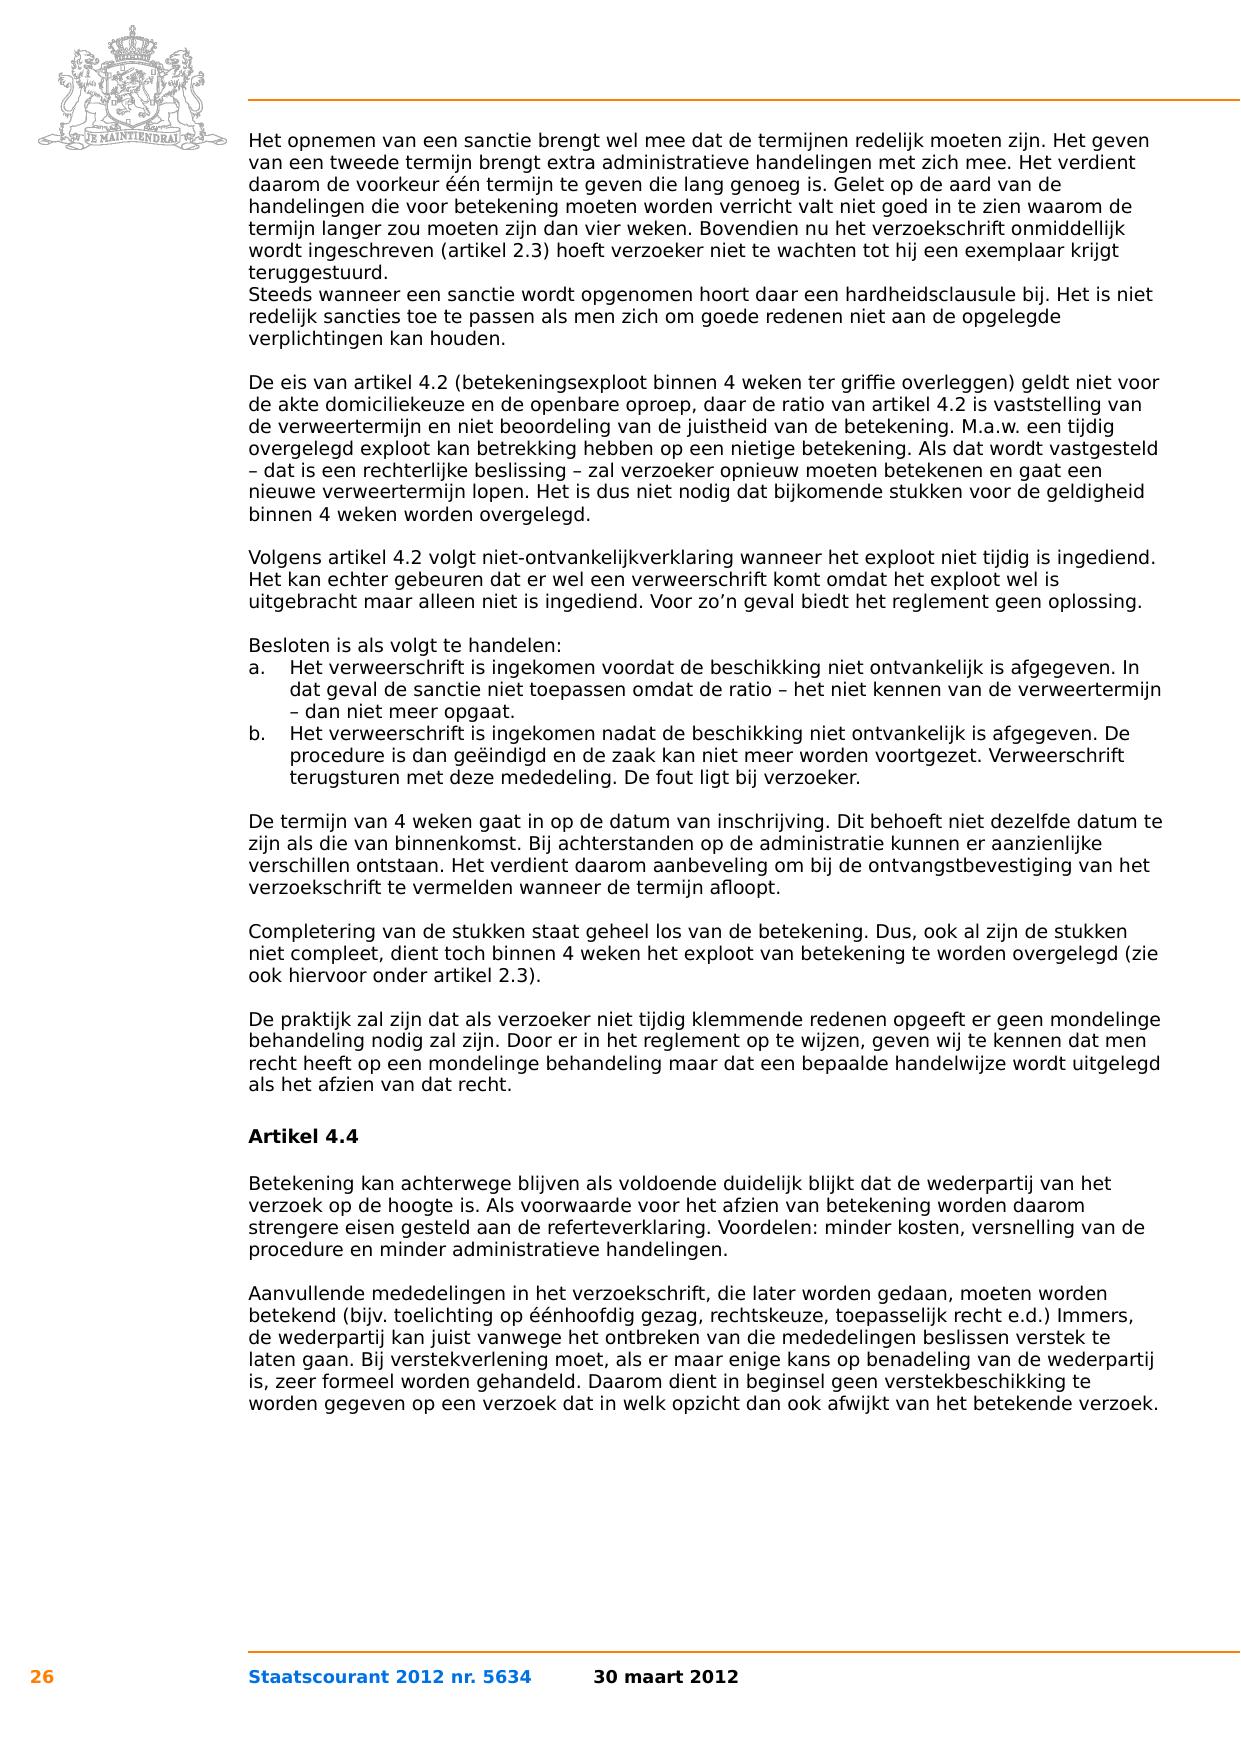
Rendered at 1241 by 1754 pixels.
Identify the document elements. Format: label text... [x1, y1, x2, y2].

text Besloten is als volgt te handelen: [248, 635, 1163, 657]
subtitle Artikel 4.4 [248, 1126, 1163, 1148]
text De praktijk zal zijn dat als verzoeker niet tijdig klemmende redenen opgeeft er geen mondelinge behandeling nodig zal zijn. Door er in het reglement op te wijzen, geven wij te kennen dat men recht heeft op een mondelinge behandeling maar dat een bepaalde handelwijze wordt uitgelegd als het afzien van dat recht. [248, 1008, 1163, 1096]
text De eis van artikel 4.2 (betekeningsexploot binnen 4 weken ter griffie overleggen) geldt niet voor de akte domiciliekeuze en de openbare oproep, daar de ratio van artikel 4.2 is vaststelling van de verweertermijn en niet beoordeling van de juistheid van de betekening. M.a.w. een tijdig overgelegd exploot kan betrekking hebben op een nietige betekening. Als dat wordt vastgesteld – dat is een rechterlijke beslissing – zal verzoeker opnieuw moeten betekenen en gaat een nieuwe verweertermijn lopen. Het is dus niet nodig dat bijkomende stukken voor de geldigheid binnen 4 weken worden overgelegd. [248, 372, 1163, 525]
text Aanvullende mededelingen in het verzoekschrift, die later worden gedaan, moeten worden betekend (bijv. toelichting op éénhoofdig gezag, rechtskeuze, toepasselijk recht e.d.) Immers, de wederpartij kan juist vanwege het ontbreken van die mededelingen beslissen verstek te laten gaan. Bij verstekverlening moet, als er maar enige kans op benadeling van de wederpartij is, zeer formeel worden gehandeld. Daarom dient in beginsel geen verstekbeschikking te worden gegeven op een verzoek dat in welk opzicht dan ook afwijkt van het betekende verzoek. [248, 1283, 1163, 1415]
text Steeds wanneer een sanctie wordt opgenomen hoort daar een hardheidsclausule bij. Het is niet redelijk sancties toe te passen als men zich om goede redenen niet aan de opgelegde verplichtingen kan houden. [248, 284, 1163, 350]
text Volgens artikel 4.2 volgt niet-ontvankelijkverklaring wanneer het exploot niet tijdig is ingediend. Het kan echter gebeuren dat er wel een verweerschrift komt omdat het exploot wel is uitgebracht maar alleen niet is ingediend. Voor zo’n geval biedt het reglement geen oplossing. [248, 547, 1163, 613]
picture [38, 25, 227, 150]
text Het opnemen van een sanctie brengt wel mee dat de termijnen redelijk moeten zijn. Het geven van een tweede termijn brengt extra administratieve handelingen met zich mee. Het verdient daarom de voorkeur één termijn te geven die lang genoeg is. Gelet op de aard van de handelingen die voor betekening moeten worden verricht valt niet goed in te zien waarom de termijn langer zou moeten zijn dan vier weken. Bovendien nu het verzoekschrift onmiddellijk wordt ingeschreven (artikel 2.3) hoeft verzoeker niet te wachten tot hij een exemplaar krijgt teruggestuurd. [248, 130, 1163, 284]
text De termijn van 4 weken gaat in op de datum van inschrijving. Dit behoeft niet dezelfde datum te zijn als die van binnenkomst. Bij achterstanden op de administratie kunnen er aanzienlijke verschillen ontstaan. Het verdient daarom aanbeveling om bij de ontvangstbevestiging van het verzoekschrift te vermelden wanneer de termijn afloopt. [248, 811, 1163, 899]
text Completering van de stukken staat geheel los van de betekening. Dus, ook al zijn de stukken niet compleet, dient toch binnen 4 weken het exploot van betekening te worden overgelegd (zie ook hiervoor onder artikel 2.3). [248, 921, 1163, 987]
text a. Het verweerschrift is ingekomen voordat de beschikking niet ontvankelijk is afgegeven. In dat geval de sanctie niet toepassen omdat de ratio – het niet kennen van de verweertermijn – dan niet meer opgaat. [248, 657, 1163, 723]
text Betekening kan achterwege blijven als voldoende duidelijk blijkt dat de wederpartij van het verzoek op de hoogte is. Als voorwaarde voor het afzien van betekening worden daarom strengere eisen gesteld aan de referteverklaring. Voordelen: minder kosten, versnelling van de procedure en minder administratieve handelingen. [248, 1173, 1163, 1261]
text b. Het verweerschrift is ingekomen nadat de beschikking niet ontvankelijk is afgegeven. De procedure is dan geëindigd en de zaak kan niet meer worden voortgezet. Verweerschrift terugsturen met deze mededeling. De fout ligt bij verzoeker. [248, 723, 1163, 789]
